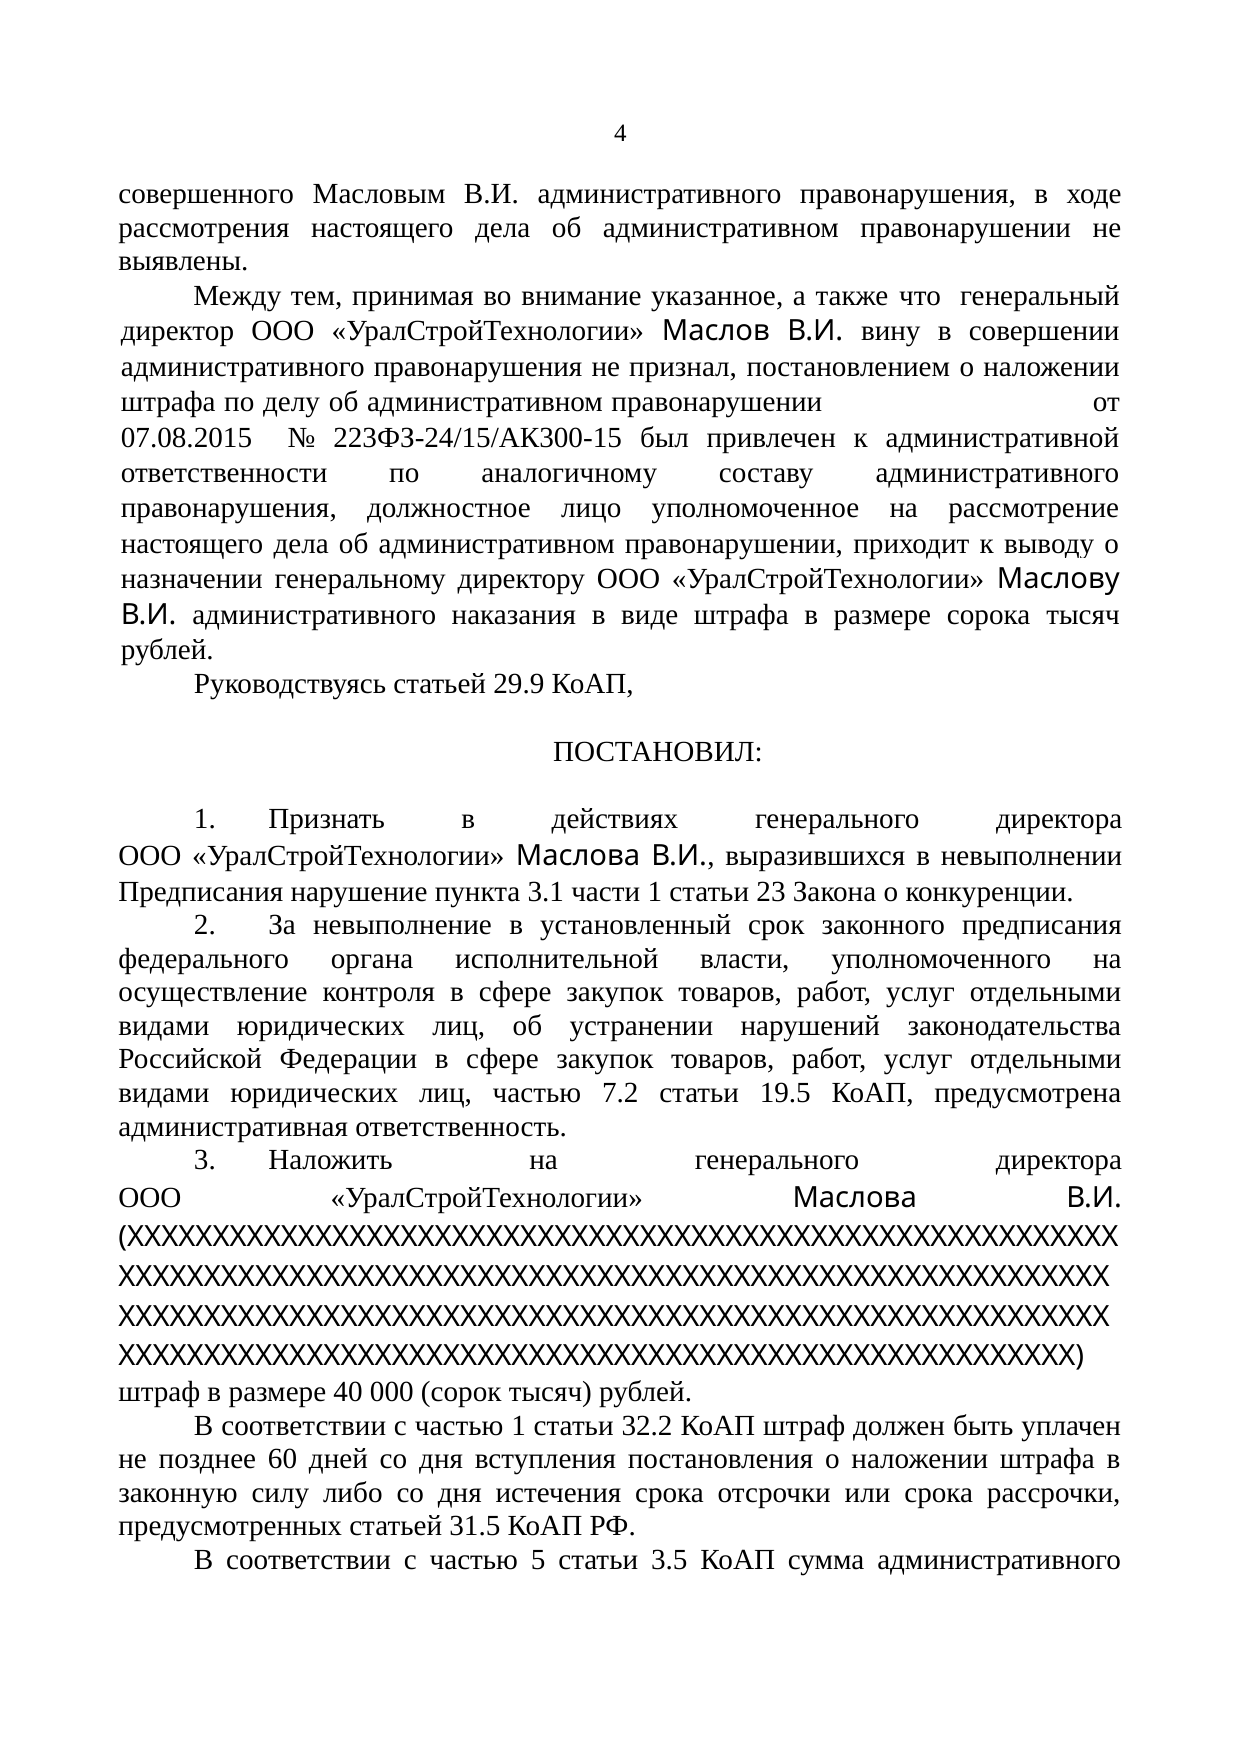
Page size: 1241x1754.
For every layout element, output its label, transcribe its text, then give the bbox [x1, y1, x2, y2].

text Между тем, принимая во внимание указанное, а также что генеральный директор ООО «УралСтройТехнологии» Маслов В.И. вину в совершении административного правонарушения не признал, постановлением о наложении штрафа по делу об административном правонарушении от 07.08.2015 № 223ФЗ-24/15/АК300-15 был привлечен к административной ответственности по аналогичному составу административного правонарушения, должностное лицо уполномоченное на рассмотрение настоящего дела об административном правонарушении, приходит к выводу о назначении генеральному директору ООО «УралСтройТехнологии» Маслову В.И. административного наказания в виде штрафа в размере сорока тысяч рублей. [121, 277, 1120, 667]
text Руководствуясь статьей 29.9 КоАП, [118, 667, 1122, 700]
text В соответствии с частью 1 статьи 32.2 КоАП штраф должен быть уплачен не позднее 60 дней со дня вступления постановления о наложении штрафа в законную силу либо со дня истечения срока отсрочки или срока рассрочки, предусмотренных статьей 31.5 КоАП РФ. [118, 1408, 1122, 1542]
list Наложить на генерального директора ООО «УралСтройТехнологии» Маслова В.И. (XXXXXXXXXXXXXXXXXXXXXXXXXXXXXXXXXXXXXXXXXXXXXXXXXXXXXXXXXXXXXXXXXXXXXXXXXXXXXXXXXXXXXXXXXXXXXXXXXXXXXXXXXXXXXXXXXXXXXXXXXXXXXXXXXXXXXXXXXXXXXXXXXXXXXXXXXXXXXXXXXXXXXXXXXXXXXXXXXXXXXXXXXXXXXXXXXXXXXXXXXXXXXXXXXXXXXXXXXXXXXXXXXXXXXX) штраф в размере 40 000 (сорок тысяч) рублей. [118, 1142, 1122, 1408]
list За невыполнение в установленный срок законного предписания федерального органа исполнительной власти, уполномоченного на осуществление контроля в сфере закупок товаров, работ, услуг отдельными видами юридических лиц, об устранении нарушений законодательства Российской Федерации в сфере закупок товаров, работ, услуг отдельными видами юридических лиц, частью 7.2 статьи 19.5 КоАП, предусмотрена административная ответственность. [118, 907, 1122, 1142]
text В соответствии с частью 5 статьи 3.5 КоАП сумма административного [118, 1542, 1122, 1576]
text совершенного Масловым В.И. административного правонарушения, в ходе рассмотрения настоящего дела об административном правонарушении не выявлены. [118, 176, 1122, 277]
text ПОСТАНОВИЛ: [118, 734, 1122, 767]
list Признать в действиях генерального директора ООО «УралСтройТехнологии» Маслова В.И., выразившихся в невыполнении Предписания нарушение пункта 3.1 части 1 статьи 23 Закона о конкуренции. [118, 801, 1122, 907]
